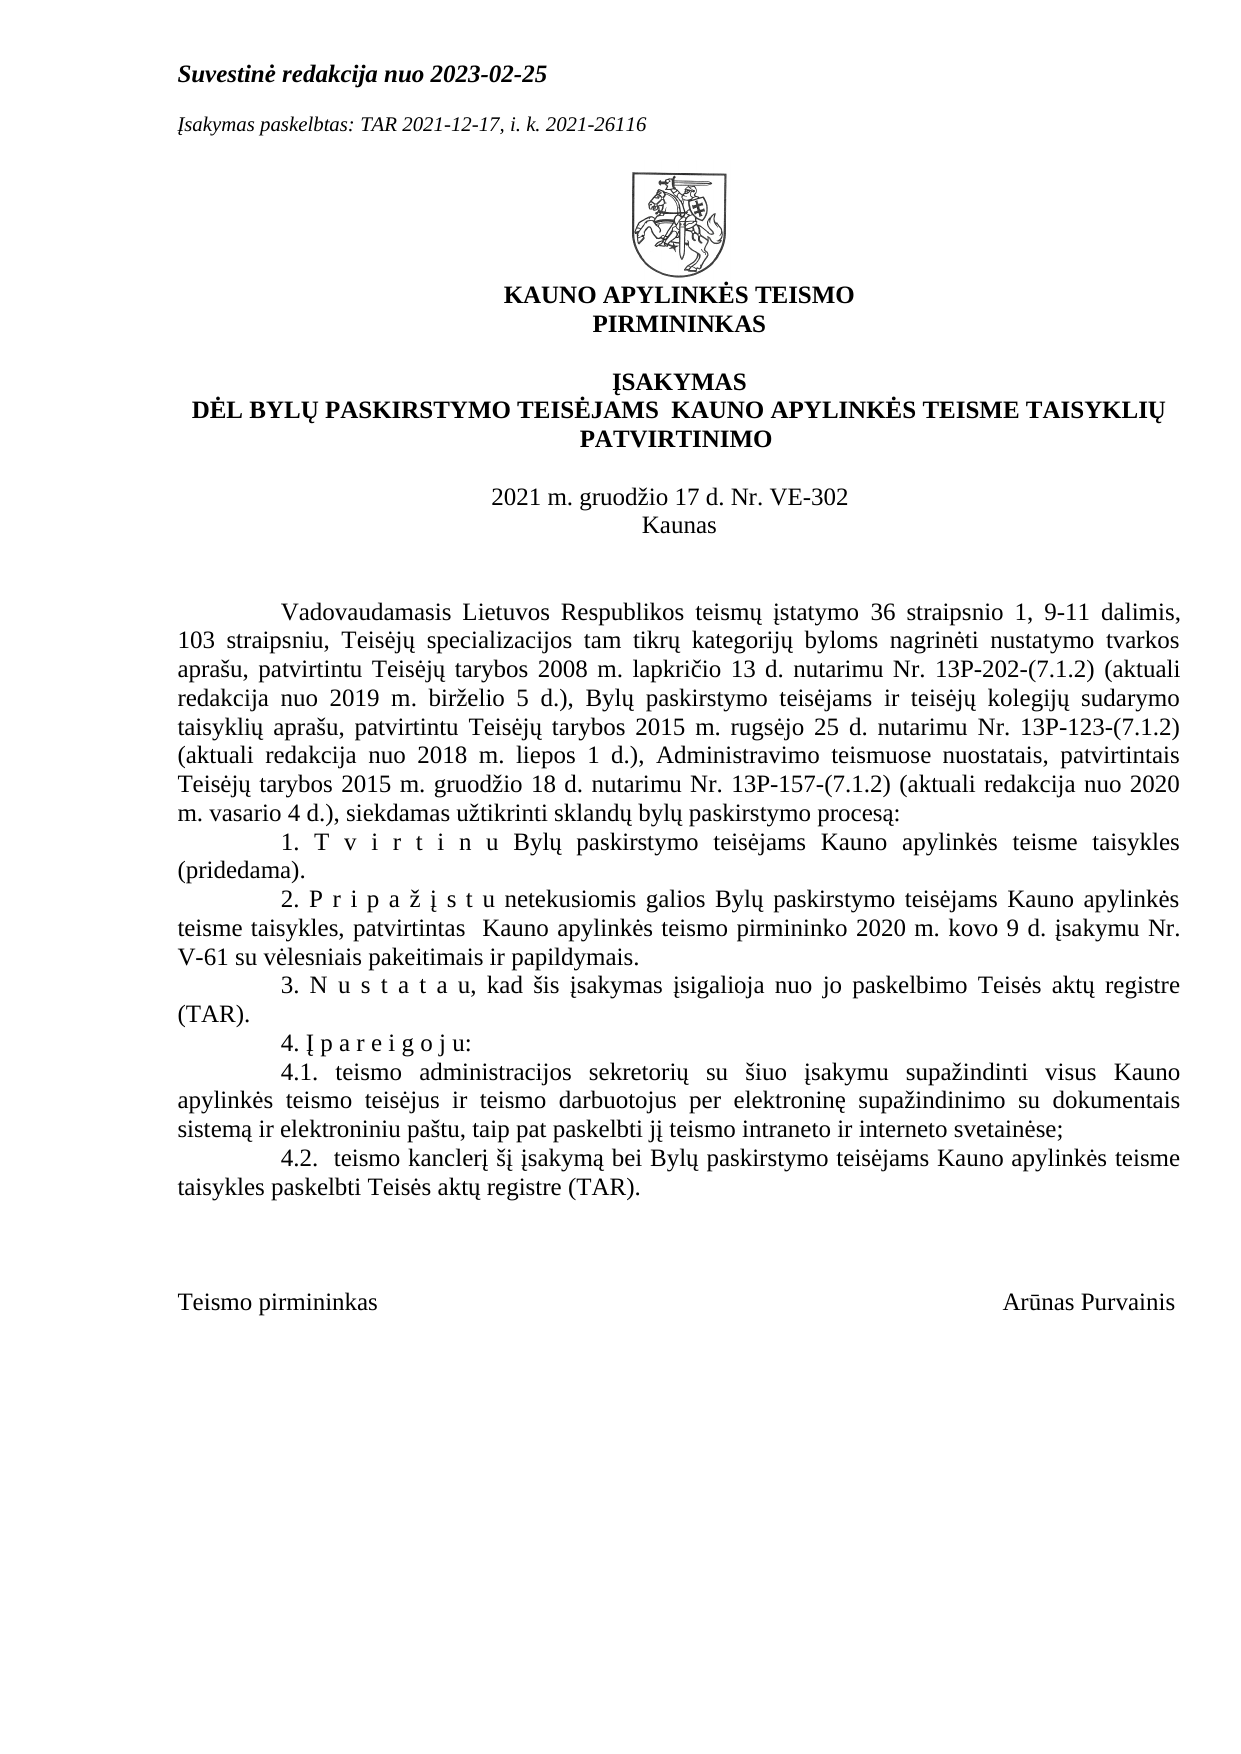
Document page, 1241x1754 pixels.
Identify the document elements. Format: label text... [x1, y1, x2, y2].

text 2021 m. gruodžio 17 d. Nr. VE-302 [177, 482, 1181, 510]
text Teismo pirmininkas Arūnas Purvainis [177, 1287, 1181, 1315]
text Suvestinė redakcija nuo 2023-02-25 [177, 59, 1181, 88]
text PIRMININKAS [177, 309, 1181, 338]
text 4.2. teismo kanclerį šį įsakymą bei Bylų paskirstymo teisėjams Kauno apylinkės teisme taisykles paskelbti Teisės aktų registre (TAR). [177, 1143, 1181, 1200]
text Dėl bylų paskirstymo teisėjams kAUNO APYLINKĖS TEISME taisyKlių patvirtinimo [177, 395, 1181, 453]
text ĮSAKYMAS [177, 367, 1181, 395]
text KAUNO APYLINKĖS TEISMO [177, 280, 1181, 309]
text 4.1. teismo administracijos sekretorių su šiuo įsakymu supažindinti visus Kauno apylinkės teismo teisėjus ir teismo darbuotojus per elektroninę supažindinimo su dokumentais sistemą ir elektroniniu paštu, taip pat paskelbti jį teismo intraneto ir interneto svetainėse; [177, 1057, 1181, 1143]
text 2. P r i p a ž į s t u netekusiomis galios Bylų paskirstymo teisėjams Kauno apylinkės teisme taisykles, patvirtintas Kauno apylinkės teismo pirmininko 2020 m. kovo 9 d. įsakymu Nr. V-61 su vėlesniais pakeitimais ir papildymais. [177, 884, 1181, 970]
text 4. Į p a r e i g o j u: [177, 1028, 1181, 1057]
text 1. T v i r t i n u Bylų paskirstymo teisėjams Kauno apylinkės teisme taisykles (pridedama). [177, 827, 1181, 884]
text 3. N u s t a t a u, kad šis įsakymas įsigalioja nuo jo paskelbimo Teisės aktų registre (TAR). [177, 970, 1181, 1028]
text Vadovaudamasis Lietuvos Respublikos teismų įstatymo 36 straipsnio 1, 9-11 dalimis, 103 straipsniu, Teisėjų specializacijos tam tikrų kategorijų byloms nagrinėti nustatymo tvarkos aprašu, patvirtintu Teisėjų tarybos 2008 m. lapkričio 13 d. nutarimu Nr. 13P-202-(7.1.2) (aktuali redakcija nuo 2019 m. birželio 5 d.), Bylų paskirstymo teisėjams ir teisėjų kolegijų sudarymo taisyklių aprašu, patvirtintu Teisėjų tarybos 2015 m. rugsėjo 25 d. nutarimu Nr. 13P-123-(7.1.2) (aktuali redakcija nuo 2018 m. liepos 1 d.), Administravimo teismuose nuostatais, patvirtintais Teisėjų tarybos 2015 m. gruodžio 18 d. nutarimu Nr. 13P-157-(7.1.2) (aktuali redakcija nuo 2020 m. vasario 4 d.), siekdamas užtikrinti sklandų bylų paskirstymo procesą: [177, 597, 1181, 827]
text Įsakymas paskelbtas: TAR 2021-12-17, i. k. 2021-26116 [177, 112, 1181, 136]
text Kaunas [177, 510, 1181, 539]
